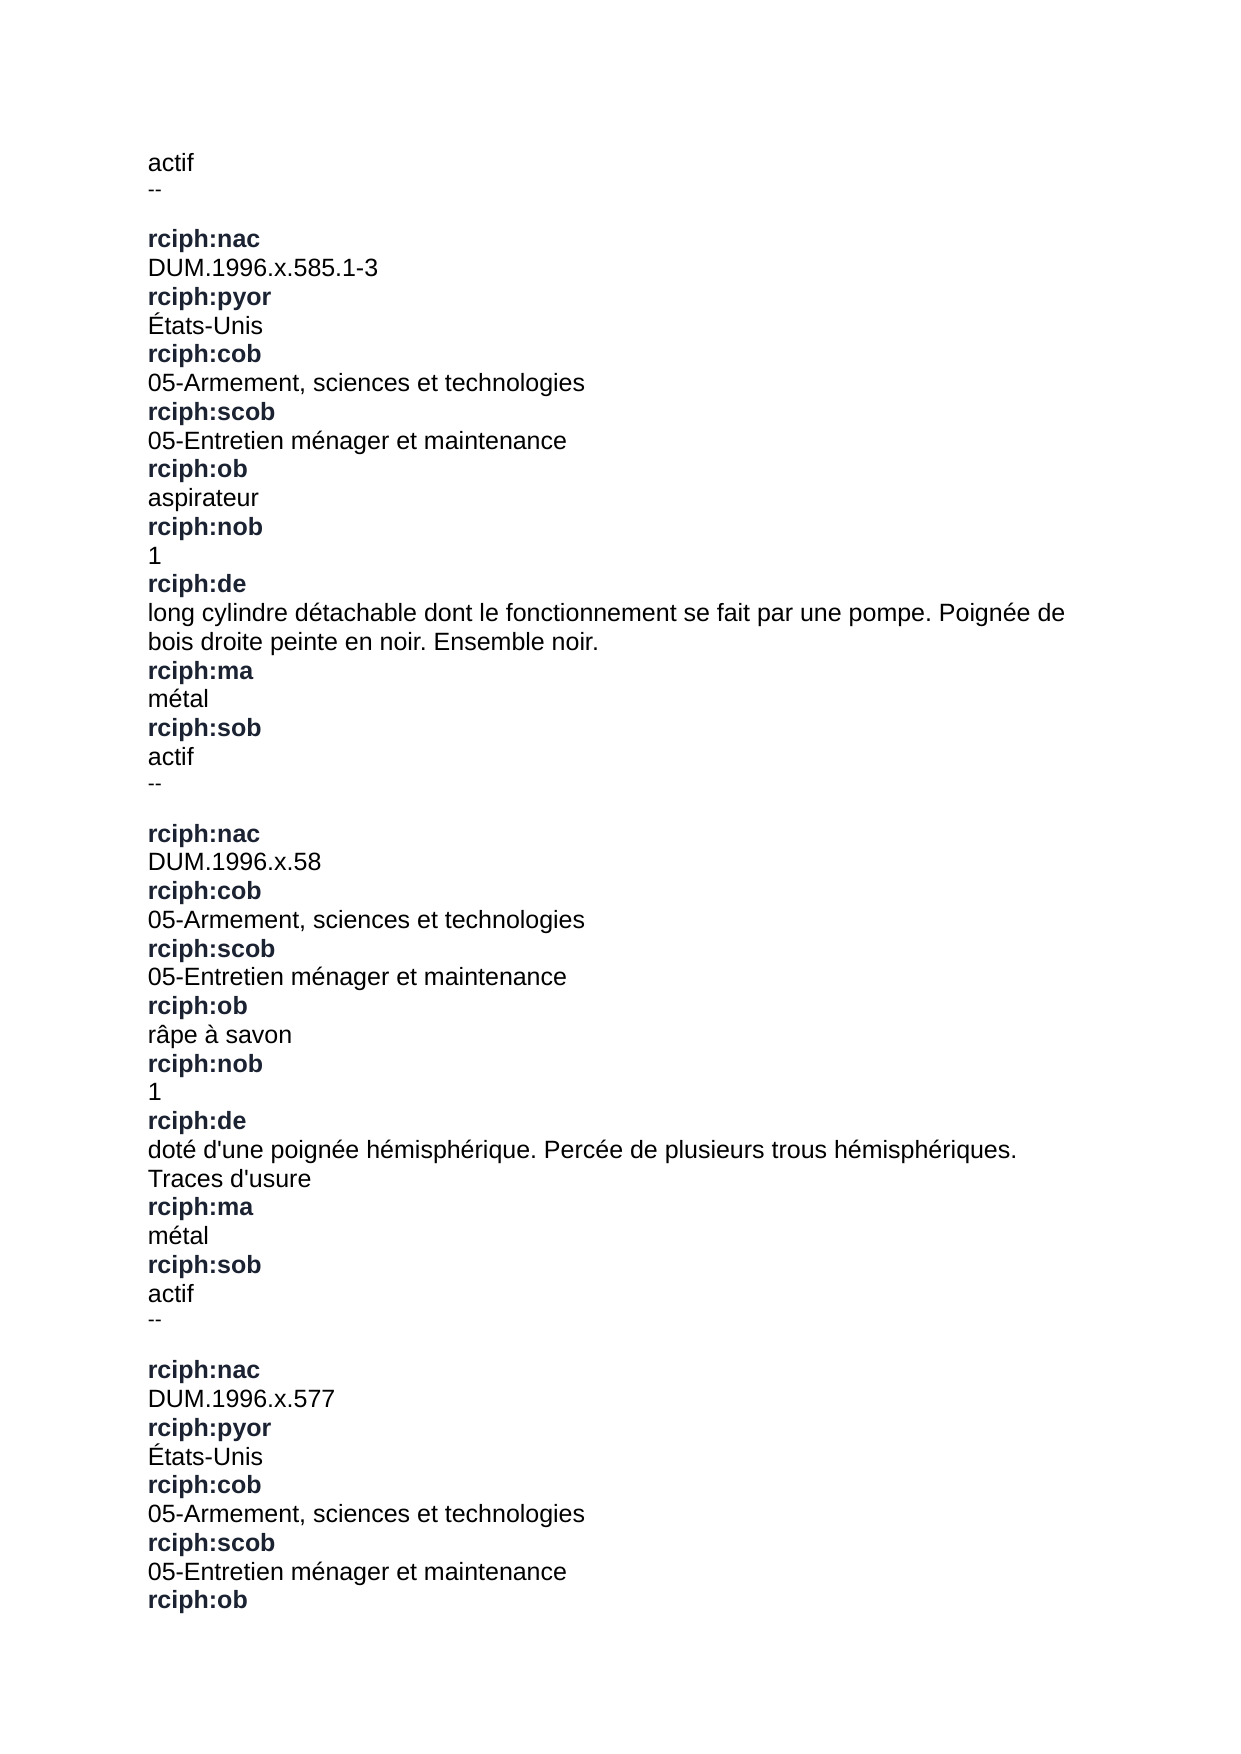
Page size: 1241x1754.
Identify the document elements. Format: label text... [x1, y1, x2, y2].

text -- [148, 176, 1092, 200]
text rciph:sob [148, 713, 1092, 742]
text rciph:nob [148, 1048, 1092, 1077]
text rciph:ob [148, 1585, 1092, 1614]
text rciph:cob [148, 339, 1092, 368]
text États-Unis [148, 1441, 1092, 1470]
text 05-Armement, sciences et technologies [148, 1499, 1092, 1528]
text aspirateur [148, 483, 1092, 512]
text -- [148, 771, 1092, 794]
text rciph:scob [148, 1528, 1092, 1556]
text rciph:scob [148, 397, 1092, 426]
text râpe à savon [148, 1020, 1092, 1048]
text métal [148, 684, 1092, 713]
text rciph:nac [148, 224, 1092, 253]
text DUM.1996.x.58 [148, 847, 1092, 876]
text 05-Armement, sciences et technologies [148, 368, 1092, 397]
text 1 [148, 541, 1092, 569]
text rciph:de [148, 1106, 1092, 1135]
text actif [148, 1278, 1092, 1307]
text actif [148, 742, 1092, 771]
text rciph:ma [148, 656, 1092, 684]
text actif [148, 148, 1092, 176]
text DUM.1996.x.585.1-3 [148, 253, 1092, 282]
text 1 [148, 1077, 1092, 1106]
text rciph:pyor [148, 282, 1092, 311]
text rciph:cob [148, 1470, 1092, 1499]
text rciph:ob [148, 991, 1092, 1020]
text métal [148, 1221, 1092, 1250]
text DUM.1996.x.577 [148, 1384, 1092, 1413]
text rciph:cob [148, 876, 1092, 905]
text long cylindre détachable dont le fonctionnement se fait par une pompe. Poignée de bois droite peinte en noir. Ensemble noir. [148, 598, 1092, 656]
text rciph:de [148, 569, 1092, 598]
text 05-Entretien ménager et maintenance [148, 426, 1092, 454]
text rciph:pyor [148, 1413, 1092, 1441]
text rciph:sob [148, 1250, 1092, 1278]
text rciph:nac [148, 1355, 1092, 1384]
text 05-Armement, sciences et technologies [148, 905, 1092, 933]
text rciph:ob [148, 454, 1092, 483]
text -- [148, 1307, 1092, 1331]
text rciph:nac [148, 818, 1092, 847]
text États-Unis [148, 311, 1092, 339]
text 05-Entretien ménager et maintenance [148, 1556, 1092, 1585]
text rciph:scob [148, 933, 1092, 962]
text rciph:ma [148, 1192, 1092, 1221]
text rciph:nob [148, 512, 1092, 541]
text doté d'une poignée hémisphérique. Percée de plusieurs trous hémisphériques. Traces d'usure [148, 1135, 1092, 1192]
text 05-Entretien ménager et maintenance [148, 962, 1092, 991]
